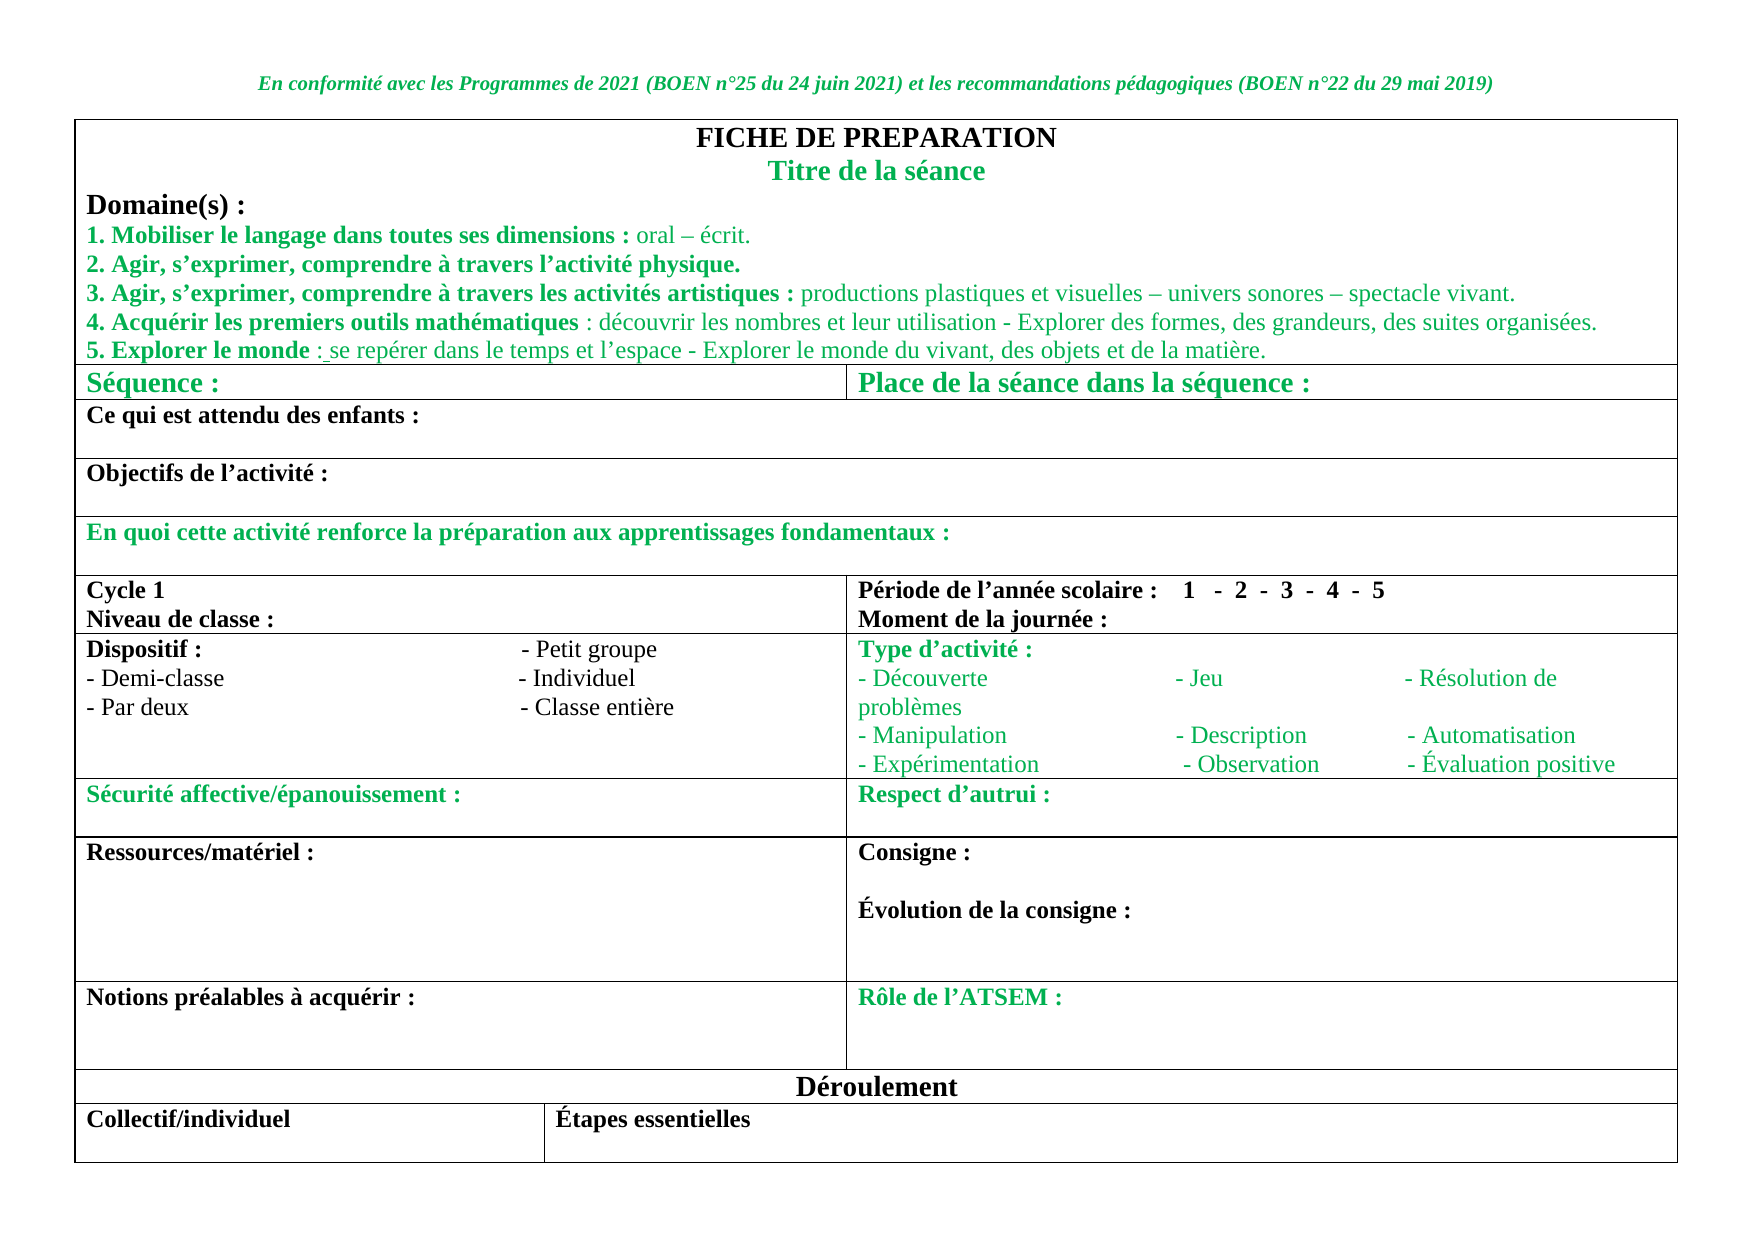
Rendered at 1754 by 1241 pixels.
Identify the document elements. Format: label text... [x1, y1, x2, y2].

table_cell En quoi cette activité renforce la préparation aux apprentissages fondamentaux : [76, 517, 1677, 574]
table_cell Notions préalables à acquérir : [76, 982, 846, 1068]
table_cell Cycle 1 Niveau de classe : [76, 576, 846, 633]
table_cell Séquence : [76, 365, 846, 399]
table_cell Type d’activité : - Découverte - Jeu - Résolution de problèmes - Manipulation - Description - Automatisation - Expérimentation - Observation - Évaluation positive [847, 634, 1677, 778]
table_cell Période de l’année scolaire : 1 - 2 - 3 - 4 - 5 Moment de la journée : [847, 576, 1677, 633]
table_cell Respect d’autrui : [847, 779, 1677, 836]
table_cell Ressources/matériel : [76, 838, 846, 981]
table_cell Rôle de l’ATSEM : [847, 982, 1677, 1068]
table_header FICHE DE PREPARATION Titre de la séance Domaine(s) : 1. Mobiliser le langage dans toutes ses dimensions : oral – écrit. 2. Agir, s’exprimer, comprendre à travers l’activité physique. 3. Agir, s’exprimer, comprendre à travers les activités artistiques : productions plastiques et visuelles – univers sonores – spectacle vivant. 4. Acquérir les premiers outils mathématiques : découvrir les nombres et leur utilisation - Explorer des formes, des grandeurs, des suites organisées. 5. Explorer le monde : se repérer dans le temps et l’espace - Explorer le monde du vivant, des objets et de la matière. [76, 120, 1677, 364]
table_cell Objectifs de l’activité : [76, 459, 1677, 516]
table_cell Place de la séance dans la séquence : [847, 365, 1677, 399]
table_cell Sécurité affective/épanouissement : [76, 779, 846, 836]
table_cell Collectif/individuel [76, 1104, 544, 1162]
table_cell Dispositif : - Petit groupe - Demi-classe - Individuel - Par deux - Classe entière [76, 634, 846, 778]
table_cell Ce qui est attendu des enfants : [76, 400, 1677, 457]
table_cell Étapes essentielles [545, 1104, 1677, 1162]
table_cell Consigne : Évolution de la consigne : [847, 838, 1677, 981]
table_cell Déroulement [76, 1070, 1677, 1103]
